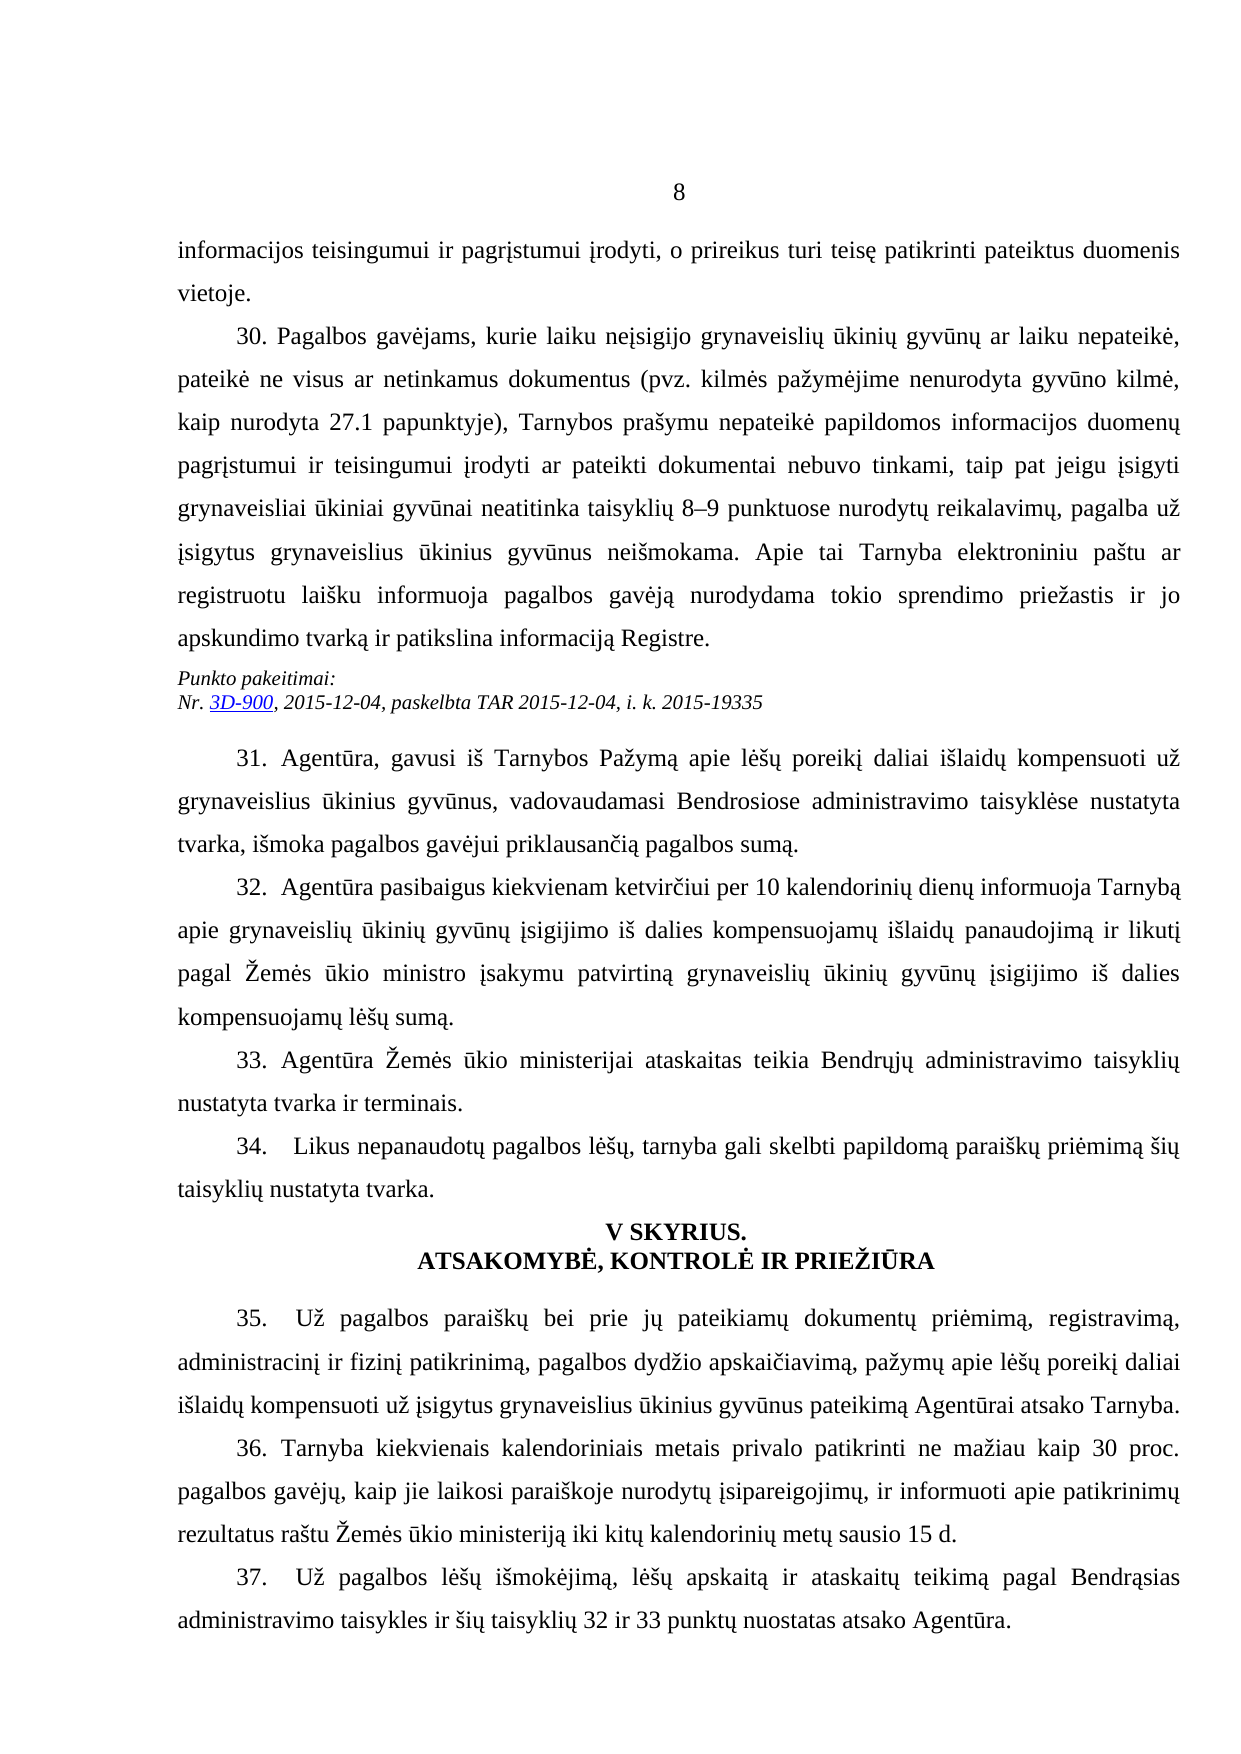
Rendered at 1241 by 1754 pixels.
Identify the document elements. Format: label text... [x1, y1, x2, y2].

text 37. Už pagalbos lėšų išmokėjimą, lėšų apskaitą ir ataskaitų teikimą pagal Bendrąsias administravimo taisykles ir šių taisyklių 32 ir 33 punktų nuostatas atsako Agentūra. [177, 1562, 1181, 1634]
text v SKYRIUS. [177, 1217, 1181, 1246]
text 32. Agentūra pasibaigus kiekvienam ketvirčiui per 10 kalendorinių dienų informuoja Tarnybą apie grynaveislių ūkinių gyvūnų įsigijimo iš dalies kompensuojamų išlaidų panaudojimą ir likutį pagal Žemės ūkio ministro įsakymu patvirtiną grynaveislių ūkinių gyvūnų įsigijimo iš dalies kompensuojamų lėšų sumą. [177, 872, 1181, 1030]
text 35. Už pagalbos paraiškų bei prie jų pateikiamų dokumentų priėmimą, registravimą, administracinį ir fizinį patikrinimą, pagalbos dydžio apskaičiavimą, pažymų apie lėšų poreikį daliai išlaidų kompensuoti už įsigytus grynaveislius ūkinius gyvūnus pateikimą Agentūrai atsako Tarnyba. [177, 1303, 1181, 1418]
text 30. Pagalbos gavėjams, kurie laiku neįsigijo grynaveislių ūkinių gyvūnų ar laiku nepateikė, pateikė ne visus ar netinkamus dokumentus (pvz. kilmės pažymėjime nenurodyta gyvūno kilmė, kaip nurodyta 27.1 papunktyje), Tarnybos prašymu nepateikė papildomos informacijos duomenų pagrįstumui ir teisingumui įrodyti ar pateikti dokumentai nebuvo tinkami, taip pat jeigu įsigyti grynaveisliai ūkiniai gyvūnai neatitinka taisyklių 8–9 punktuose nurodytų reikalavimų, pagalba už įsigytus grynaveislius ūkinius gyvūnus neišmokama. Apie tai Tarnyba elektroniniu paštu ar registruotu laišku informuoja pagalbos gavėją nurodydama tokio sprendimo priežastis ir jo apskundimo tvarką ir patikslina informaciją Registre. [177, 321, 1181, 652]
text informacijos teisingumui ir pagrįstumui įrodyti, o prireikus turi teisę patikrinti pateiktus duomenis vietoje. [177, 235, 1181, 307]
text Nr. 3D-900, 2015-12-04, paskelbta TAR 2015-12-04, i. k. 2015-19335 [177, 690, 1181, 714]
text 33. Agentūra Žemės ūkio ministerijai ataskaitas teikia Bendrųjų administravimo taisyklių nustatyta tvarka ir terminais. [177, 1045, 1181, 1117]
text ATSAKOMYBĖ, KONTROLĖ IR PRIEŽIŪRA [177, 1246, 1181, 1275]
text Punkto pakeitimai: [177, 666, 1181, 690]
text 31. Agentūra, gavusi iš Tarnybos Pažymą apie lėšų poreikį daliai išlaidų kompensuoti už grynaveislius ūkinius gyvūnus, vadovaudamasi Bendrosiose administravimo taisyklėse nustatyta tvarka, išmoka pagalbos gavėjui priklausančią pagalbos sumą. [177, 743, 1181, 858]
text 34. Likus nepanaudotų pagalbos lėšų, tarnyba gali skelbti papildomą paraiškų priėmimą šių taisyklių nustatyta tvarka. [177, 1131, 1181, 1203]
text 36. Tarnyba kiekvienais kalendoriniais metais privalo patikrinti ne mažiau kaip 30 proc. pagalbos gavėjų, kaip jie laikosi paraiškoje nurodytų įsipareigojimų, ir informuoti apie patikrinimų rezultatus raštu Žemės ūkio ministeriją iki kitų kalendorinių metų sausio 15 d. [177, 1433, 1181, 1548]
